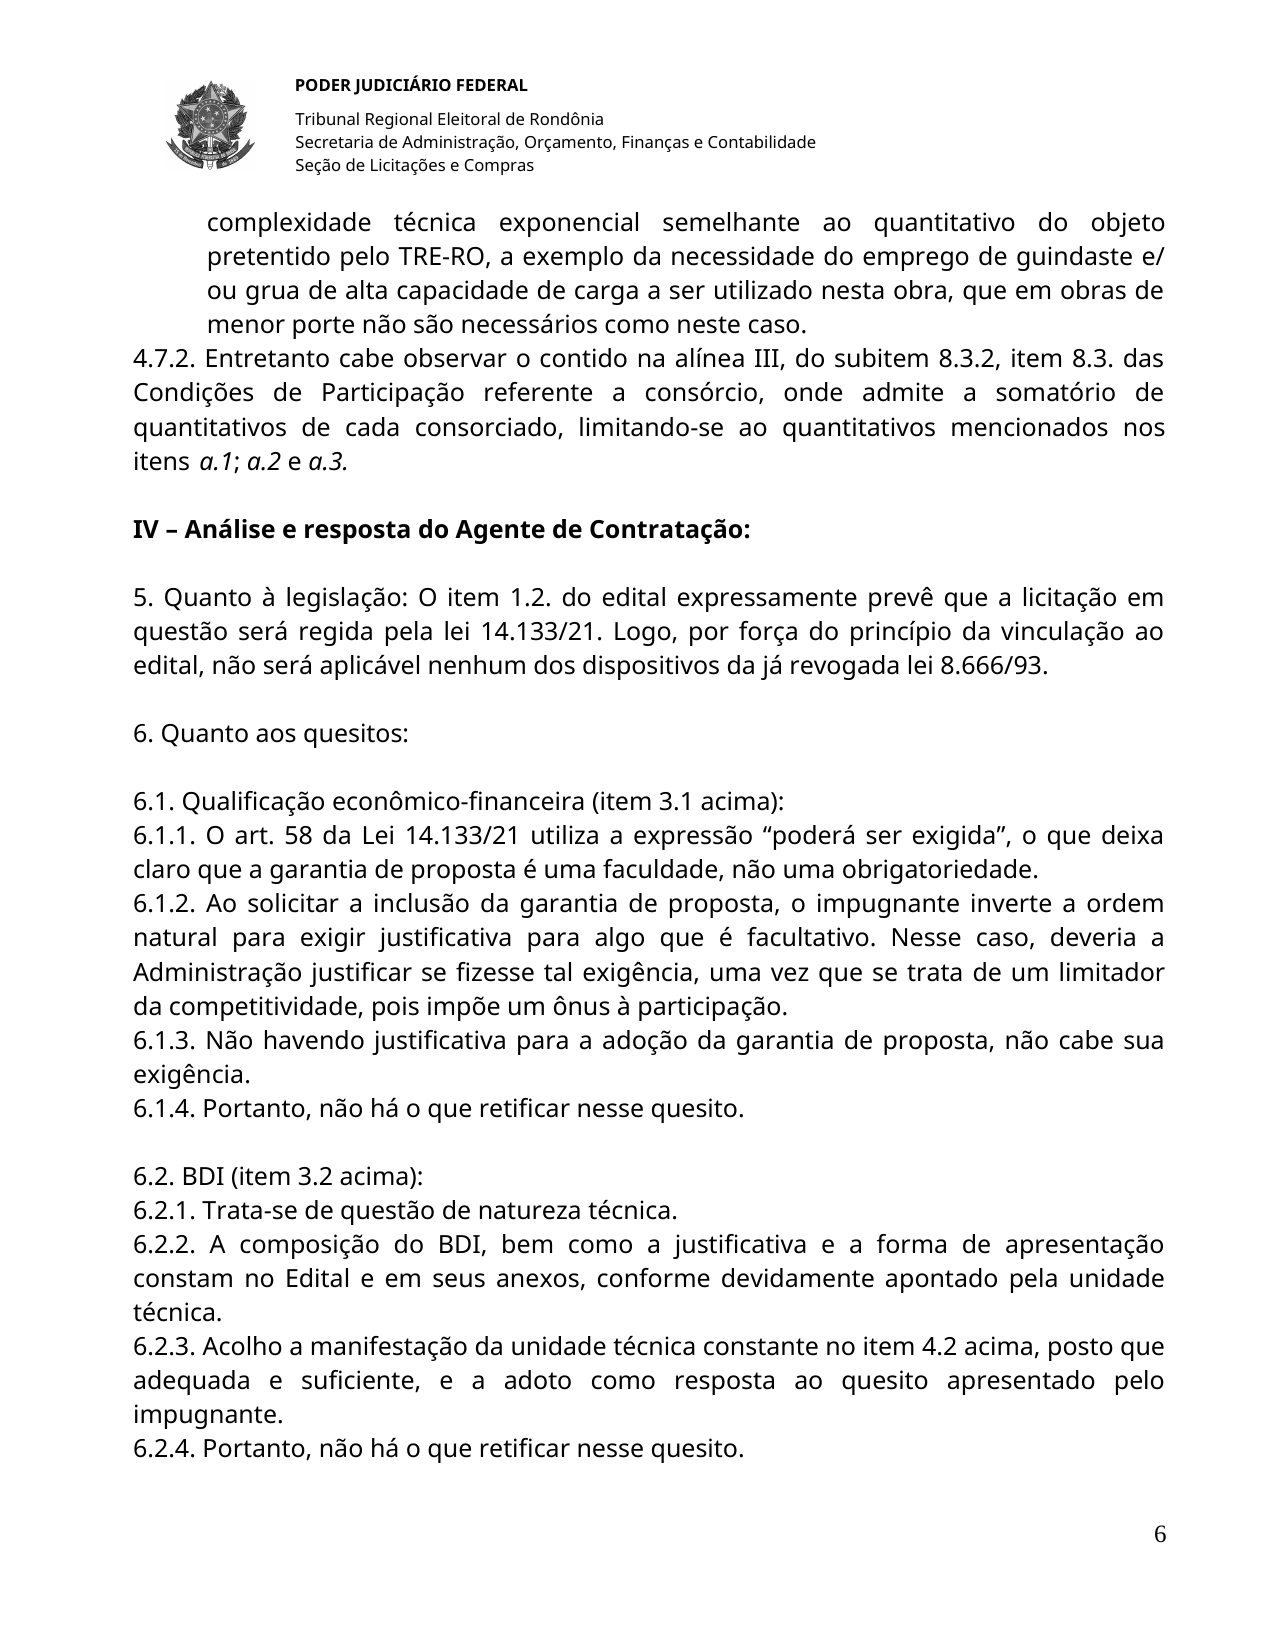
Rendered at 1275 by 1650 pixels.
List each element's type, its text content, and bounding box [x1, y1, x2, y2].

text complexidade técnica exponencial semelhante ao quantitativo do objeto pretentido pelo TRE-RO, a exemplo da necessidade do emprego de guindaste e/ ou grua de alta capacidade de carga a ser utilizado nesta obra, que em obras de menor porte não são necessários como neste caso. [207, 205, 1166, 341]
text 6.1.3. Não havendo justificativa para a adoção da garantia de proposta, não cabe sua exigência. [133, 1022, 1166, 1090]
text IV – Análise e resposta do Agente de Contratação: [133, 511, 1166, 545]
text 5. Quanto à legislação: O item 1.2. do edital expressamente prevê que a licitação em questão será regida pela lei 14.133/21. Logo, por força do princípio da vinculação ao edital, não será aplicável nenhum dos dispositivos da já revogada lei 8.666/93. [133, 579, 1166, 682]
text 6. Quanto aos quesitos: [133, 716, 1166, 750]
text 4.7.2. Entretanto cabe observar o contido na alínea III, do subitem 8.3.2, item 8.3. das Condições de Participação referente a consórcio, onde admite a somatório de quantitativos de cada consorciado, limitando-se ao quantitativos mencionados nos itens a.1; a.2 e a.3. [133, 341, 1166, 477]
text 6.2.2. A composição do BDI, bem como a justificativa e a forma de apresentação constam no Edital e em seus anexos, conforme devidamente apontado pela unidade técnica. [133, 1227, 1166, 1329]
text 6.1.1. O art. 58 da Lei 14.133/21 utiliza a expressão “poderá ser exigida”, o que deixa claro que a garantia de proposta é uma faculdade, não uma obrigatoriedade. [133, 818, 1166, 886]
text 6.2.1. Trata-se de questão de natureza técnica. [133, 1193, 1166, 1227]
text 6.1.4. Portanto, não há o que retificar nesse quesito. [133, 1090, 1166, 1124]
text 6.2. BDI (item 3.2 acima): [133, 1158, 1166, 1193]
text 6.1.2. Ao solicitar a inclusão da garantia de proposta, o impugnante inverte a ordem natural para exigir justificativa para algo que é facultativo. Nesse caso, deveria a Administração justificar se fizesse tal exigência, uma vez que se trata de um limitador da competitividade, pois impõe um ônus à participação. [133, 886, 1166, 1022]
text 6.1. Qualificação econômico-financeira (item 3.1 acima): [133, 784, 1166, 818]
text 6.2.4. Portanto, não há o que retificar nesse quesito. [133, 1431, 1166, 1465]
text 6.2.3. Acolho a manifestação da unidade técnica constante no item 4.2 acima, posto que adequada e suficiente, e a adoto como resposta ao quesito apresentado pelo impugnante. [133, 1329, 1166, 1431]
